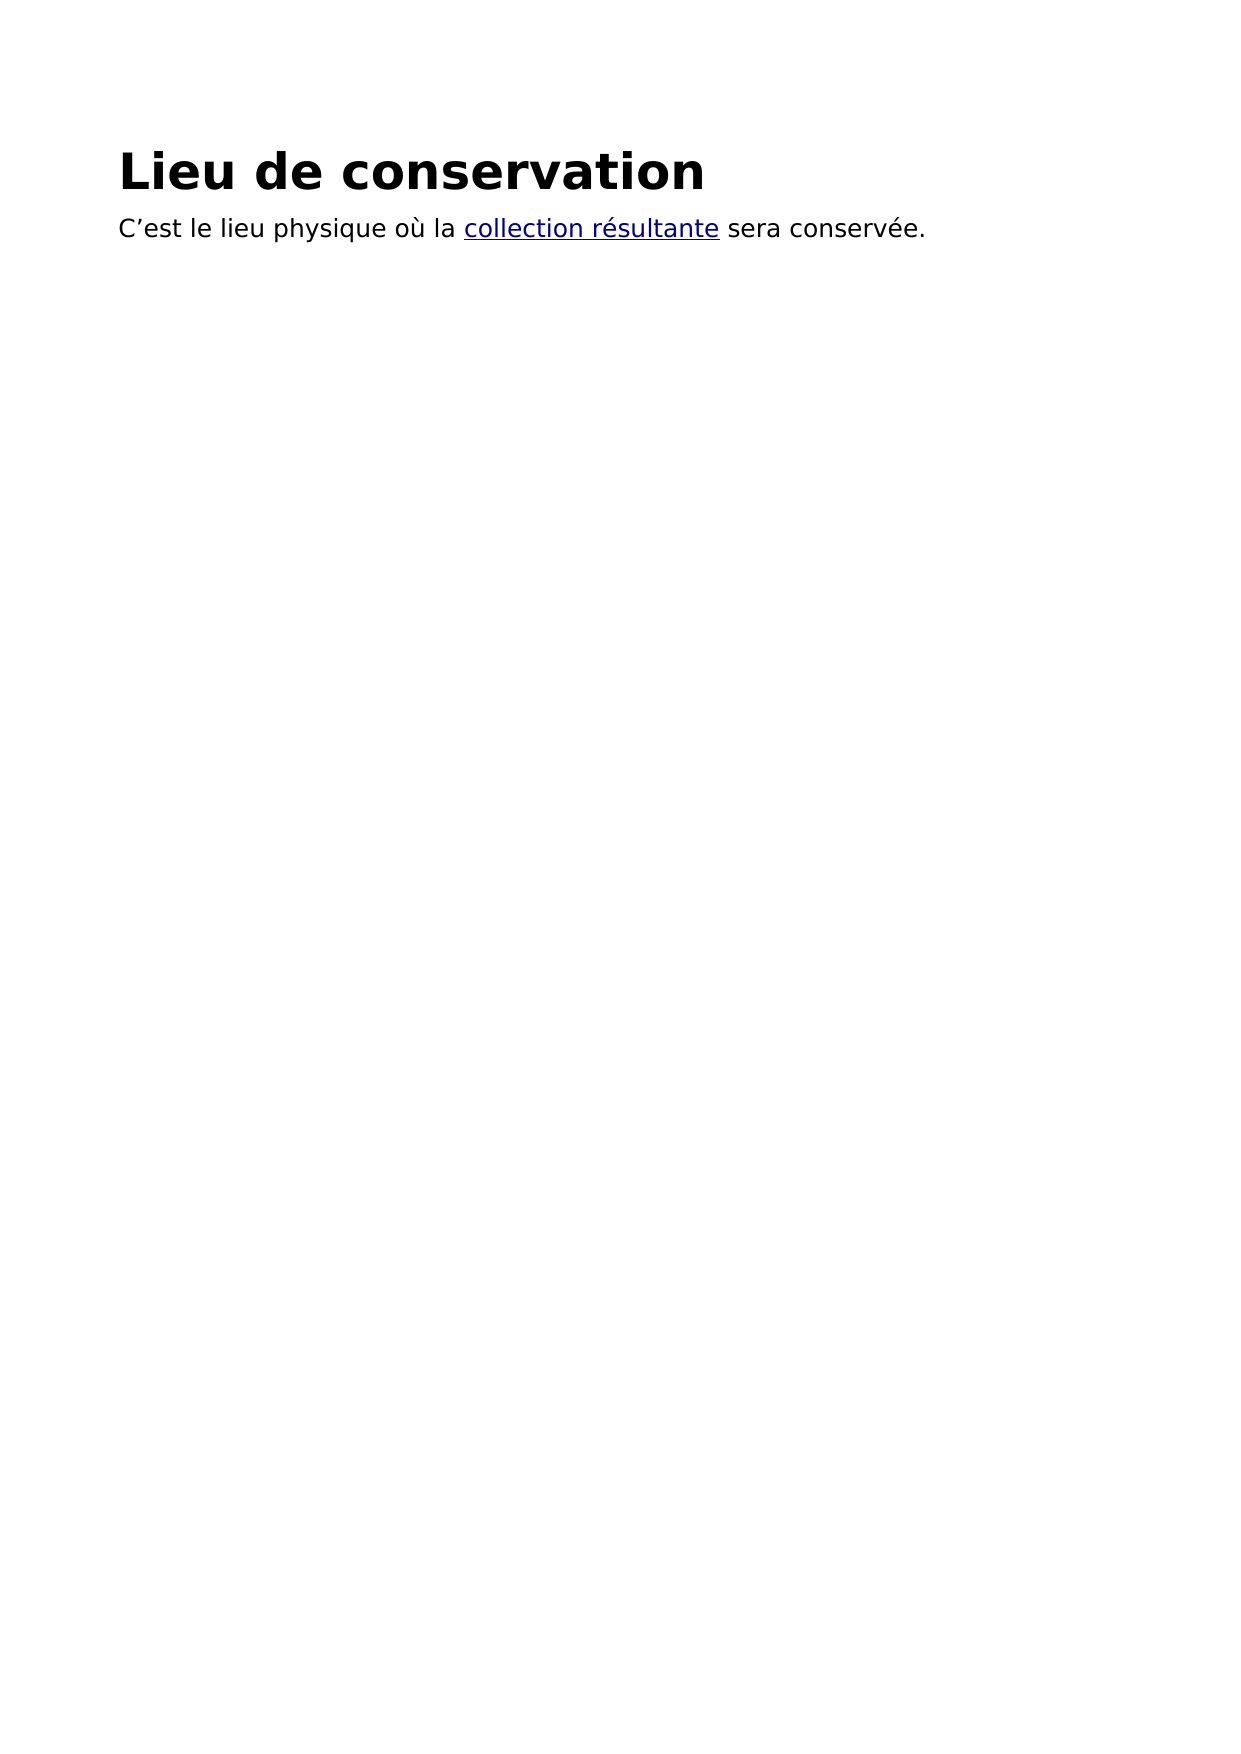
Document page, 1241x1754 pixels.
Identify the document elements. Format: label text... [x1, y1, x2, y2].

text C’est le lieu physique où la collection résultante sera conservée. [118, 214, 1122, 243]
subtitle Lieu de conservation [118, 143, 1122, 201]
